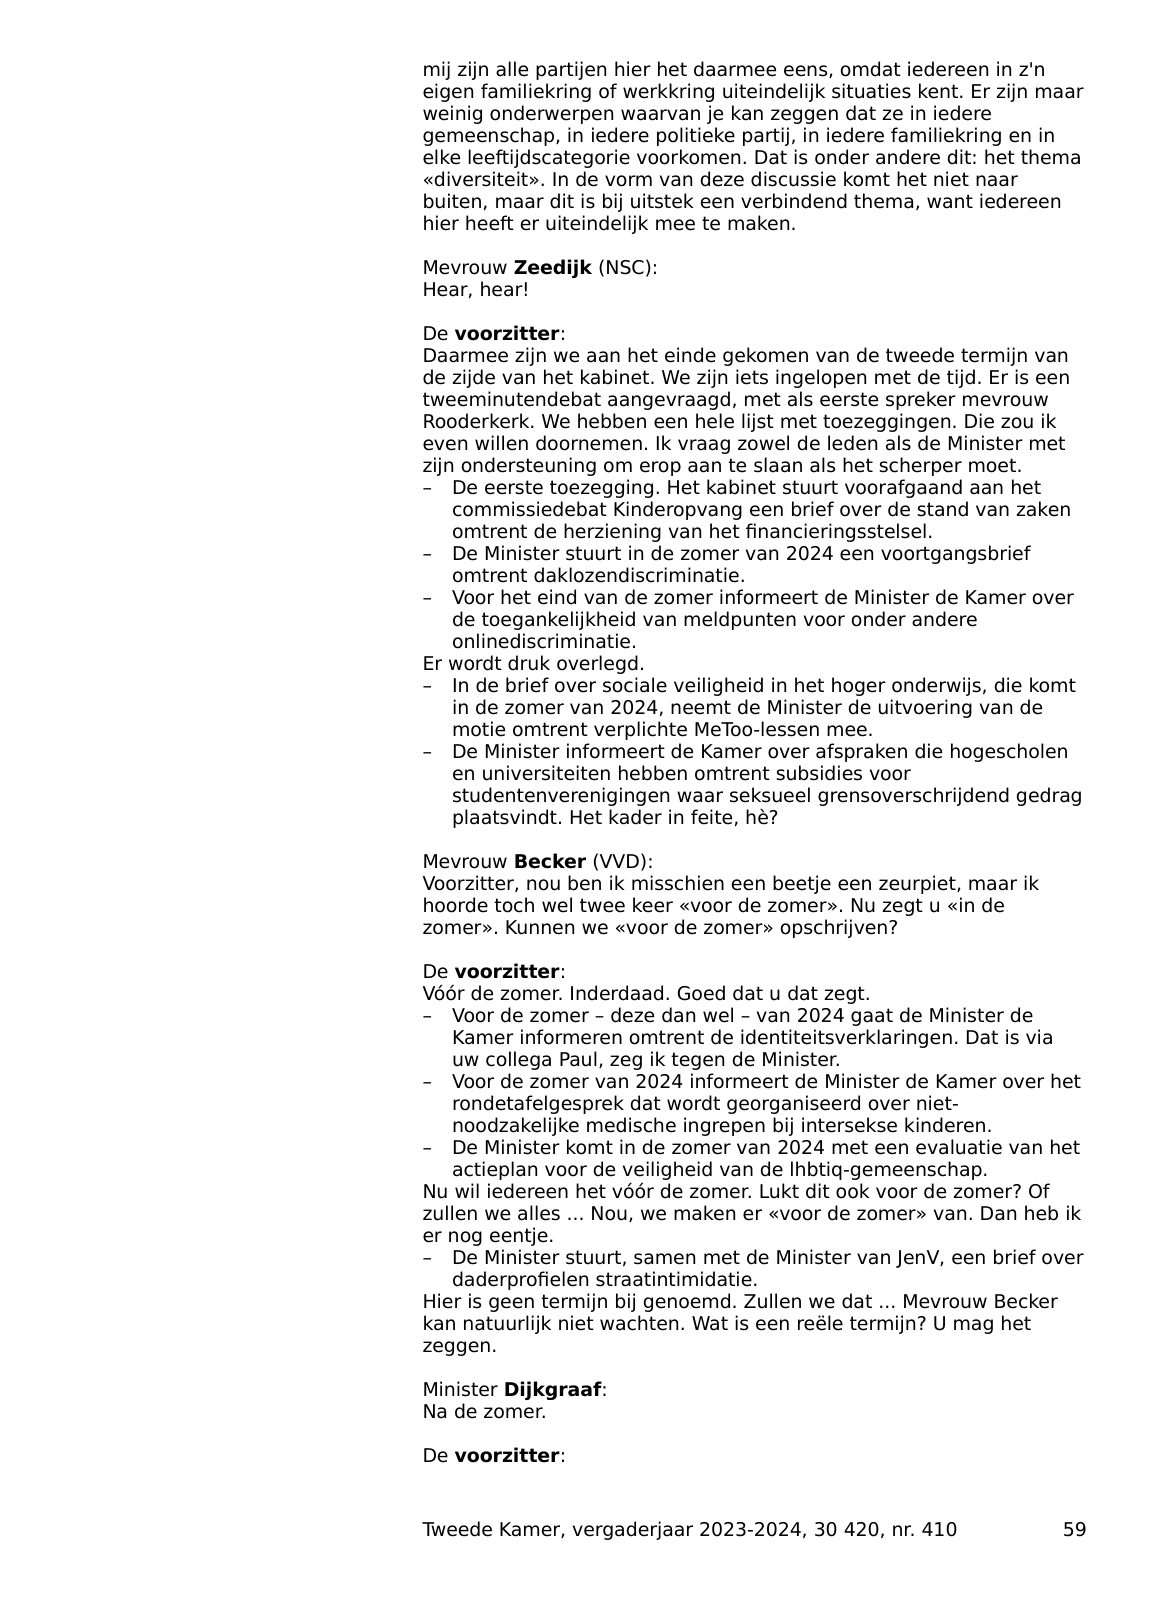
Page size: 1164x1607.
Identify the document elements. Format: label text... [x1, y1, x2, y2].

text – Voor het eind van de zomer informeert de Minister de Kamer over de toegankelijkheid van meldpunten voor onder andere onlinediscriminatie. [422, 587, 1087, 653]
text De voorzitter: [422, 961, 1087, 983]
text De voorzitter: [422, 1445, 1087, 1467]
text Er wordt druk overlegd. [422, 653, 1087, 675]
text De voorzitter: [422, 323, 1087, 345]
text Daarmee zijn we aan het einde gekomen van de tweede termijn van de zijde van het kabinet. We zijn iets ingelopen met de tijd. Er is een tweeminutendebat aangevraagd, met als eerste spreker mevrouw Rooderkerk. We hebben een hele lijst met toezeggingen. Die zou ik even willen doornemen. Ik vraag zowel de leden als de Minister met zijn ondersteuning om erop aan te slaan als het scherper moet. [422, 345, 1087, 477]
text – De Minister stuurt in de zomer van 2024 een voortgangsbrief omtrent daklozendiscriminatie. [422, 543, 1087, 587]
text – Voor de zomer – deze dan wel – van 2024 gaat de Minister de Kamer informeren omtrent de identiteitsverklaringen. Dat is via uw collega Paul, zeg ik tegen de Minister. [422, 1005, 1087, 1071]
text Vóór de zomer. Inderdaad. Goed dat u dat zegt. [422, 983, 1087, 1005]
text Na de zomer. [422, 1401, 1087, 1423]
text – De Minister stuurt, samen met de Minister van JenV, een brief over daderprofielen straatintimidatie. [422, 1247, 1087, 1291]
text – De eerste toezegging. Het kabinet stuurt voorafgaand aan het commissiedebat Kinderopvang een brief over de stand van zaken omtrent de herziening van het financieringsstelsel. [422, 477, 1087, 543]
text Voorzitter, nou ben ik misschien een beetje een zeurpiet, maar ik hoorde toch wel twee keer «voor de zomer». Nu zegt u «in de zomer». Kunnen we «voor de zomer» opschrijven? [422, 873, 1087, 939]
text – Voor de zomer van 2024 informeert de Minister de Kamer over het rondetafelgesprek dat wordt georganiseerd over niet-noodzakelijke medische ingrepen bij intersekse kinderen. [422, 1071, 1087, 1137]
text Hear, hear! [422, 279, 1087, 301]
text Mevrouw Becker (VVD): [422, 851, 1087, 873]
text – In de brief over sociale veiligheid in het hoger onderwijs, die komt in de zomer van 2024, neemt de Minister de uitvoering van de motie omtrent verplichte MeToo-lessen mee. [422, 675, 1087, 741]
text – De Minister informeert de Kamer over afspraken die hogescholen en universiteiten hebben omtrent subsidies voor studentenverenigingen waar seksueel grensoverschrijdend gedrag plaatsvindt. Het kader in feite, hè? [422, 741, 1087, 829]
text Nu wil iedereen het vóór de zomer. Lukt dit ook voor de zomer? Of zullen we alles ... Nou, we maken er «voor de zomer» van. Dan heb ik er nog eentje. [422, 1181, 1087, 1247]
text mij zijn alle partijen hier het daarmee eens, omdat iedereen in z'n eigen familiekring of werkkring uiteindelijk situaties kent. Er zijn maar weinig onderwerpen waarvan je kan zeggen dat ze in iedere gemeenschap, in iedere politieke partij, in iedere familiekring en in elke leeftijdscategorie voorkomen. Dat is onder andere dit: het thema «diversiteit». In de vorm van deze discussie komt het niet naar buiten, maar dit is bij uitstek een verbindend thema, want iedereen hier heeft er uiteindelijk mee te maken. [422, 59, 1087, 235]
text – De Minister komt in de zomer van 2024 met een evaluatie van het actieplan voor de veiligheid van de lhbtiq-gemeenschap. [422, 1137, 1087, 1181]
text Minister Dijkgraaf: [422, 1379, 1087, 1401]
text Mevrouw Zeedijk (NSC): [422, 257, 1087, 279]
text Hier is geen termijn bij genoemd. Zullen we dat ... Mevrouw Becker kan natuurlijk niet wachten. Wat is een reële termijn? U mag het zeggen. [422, 1291, 1087, 1357]
